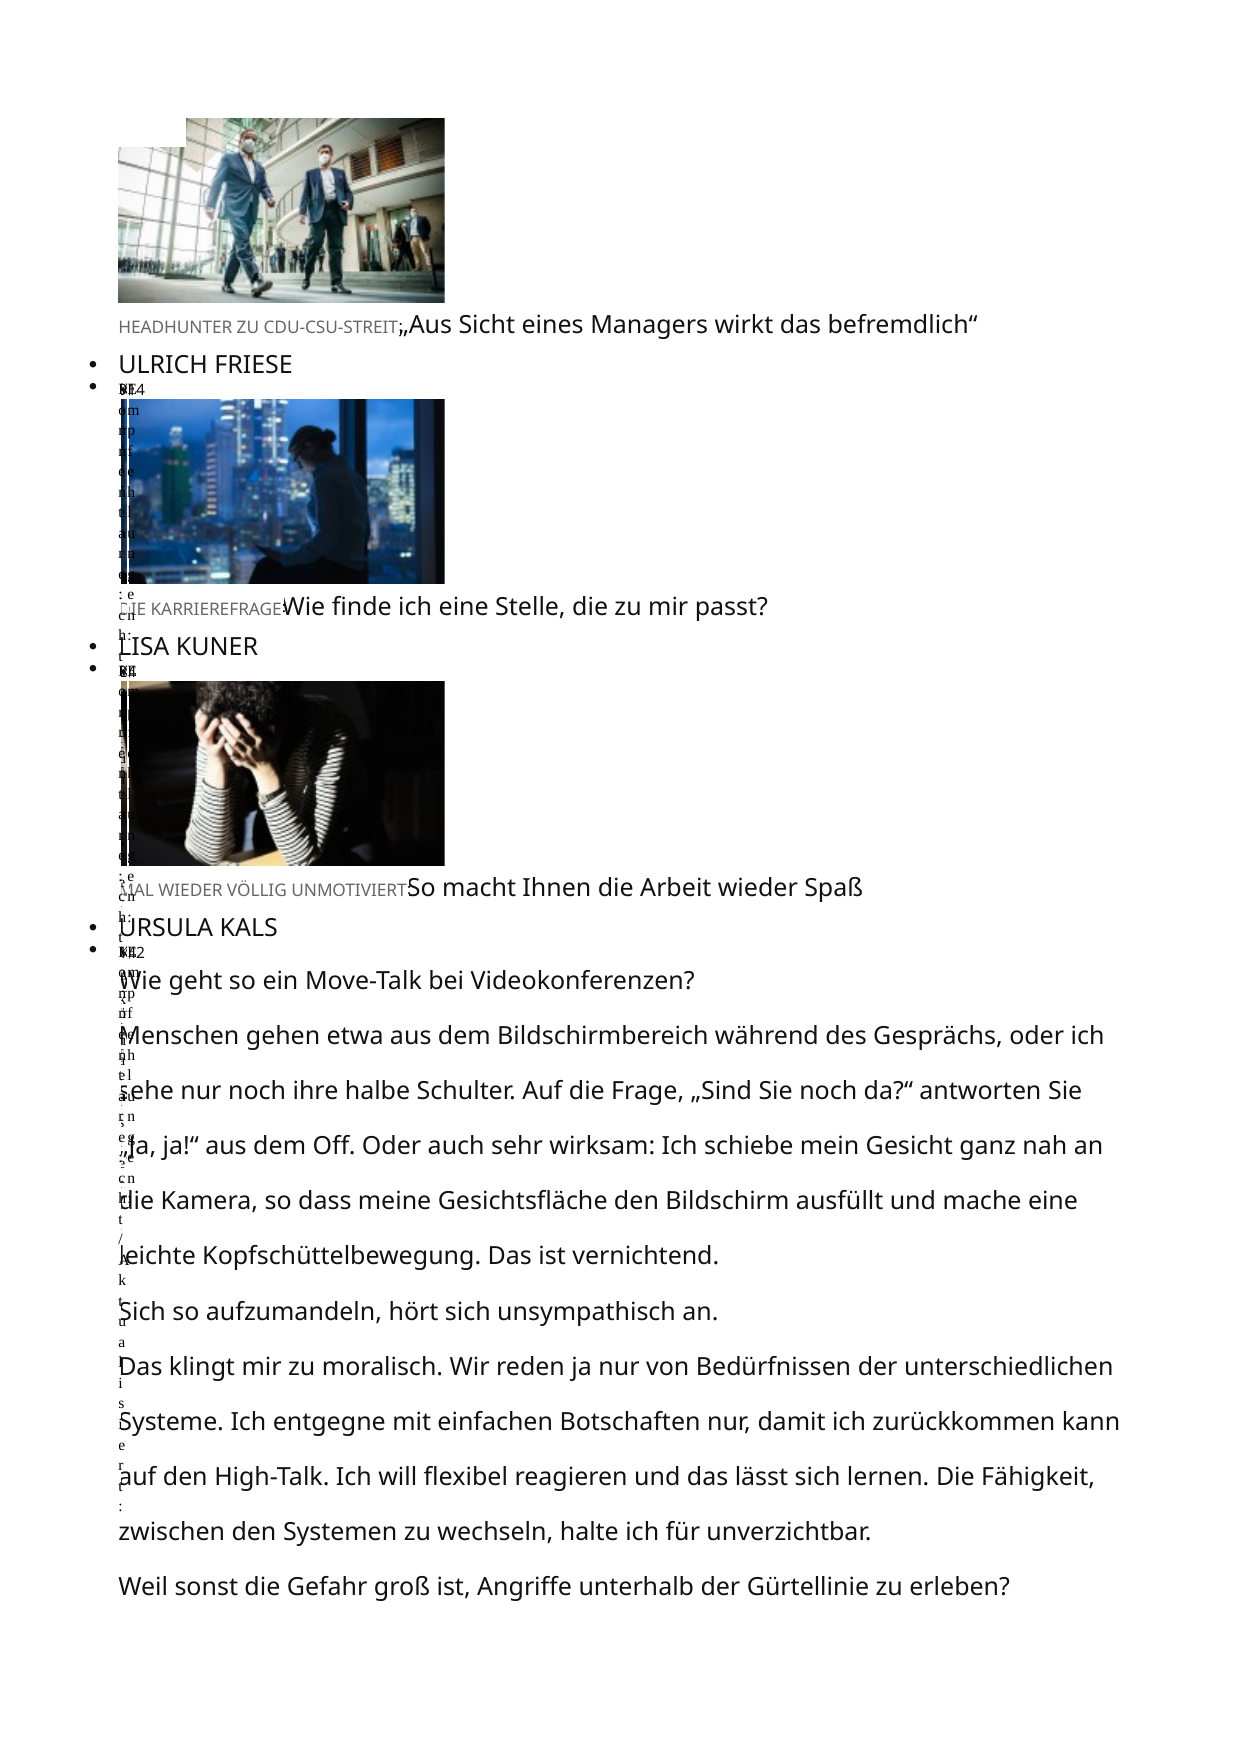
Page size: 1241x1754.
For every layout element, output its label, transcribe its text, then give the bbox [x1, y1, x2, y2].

list LISA KUNER [121, 632, 1122, 661]
picture [121, 681, 127, 698]
picture [118, 118, 445, 303]
text DIE KARRIEREFRAGEWie finde ich eine Stelle, die zu mir passt? [129, 588, 1122, 622]
text HEADHUNTER ZU CDU-CSU-STREIT„Aus Sicht eines Managers wirkt das befremdlich“ [118, 307, 1122, 341]
picture [121, 699, 127, 710]
picture [121, 711, 127, 730]
list 24 [121, 661, 127, 668]
text Weil sonst die Gefahr groß ist, Angriffe unterhalb der Gürtellinie zu erleben? [118, 1569, 1122, 1603]
picture [121, 399, 127, 428]
list 142 [129, 943, 1122, 962]
picture [129, 399, 445, 584]
list ULRICH FRIESE [118, 350, 1122, 380]
text Das klingt mir zu moralisch. Wir reden ja nur von Bedürfnissen der unterschiedlichen Systeme. Ich entgegne mit einfachen Botschaften nur, damit ich zurückkommen kann auf den High-Talk. Ich will flexibel reagieren und das lässt sich lernen. Die Fähigkeit, zwischen den Systemen zu wechseln, halte ich für unverzichtbar. [118, 1348, 1122, 1548]
list 142 [121, 943, 127, 954]
text Menschen gehen etwa aus dem Bildschirmbereich während des Gesprächs, oder ich sehe nur noch ihre halbe Schulter. Auf die Frage, „Sind Sie noch da?“ antworten Sie „Ja, ja!“ aus dem Off. Oder auch sehr wirksam: Ich schiebe mein Gesicht ganz nah an die Kamera, so dass meine Gesichtsfläche den Bildschirm ausfüllt und mache eine leichte Kopfschüttelbewegung. Das ist vernichtend. [121, 1018, 1122, 1272]
picture [121, 429, 127, 449]
text MAL WIEDER VÖLLIG UNMOTIVIERTSo macht Ihnen die Arbeit wieder Spaß [129, 870, 1122, 904]
picture [121, 731, 127, 866]
text Sich so aufzumandeln, hört sich unsympathisch an. [121, 1293, 1122, 1327]
text Wie geht so ein Move-Talk bei Videokonferenzen? [129, 962, 1122, 997]
picture [121, 450, 127, 584]
list URSULA KALS [121, 913, 1122, 943]
list 914 [129, 380, 1122, 399]
list 24 [129, 661, 1122, 681]
picture [129, 681, 445, 866]
